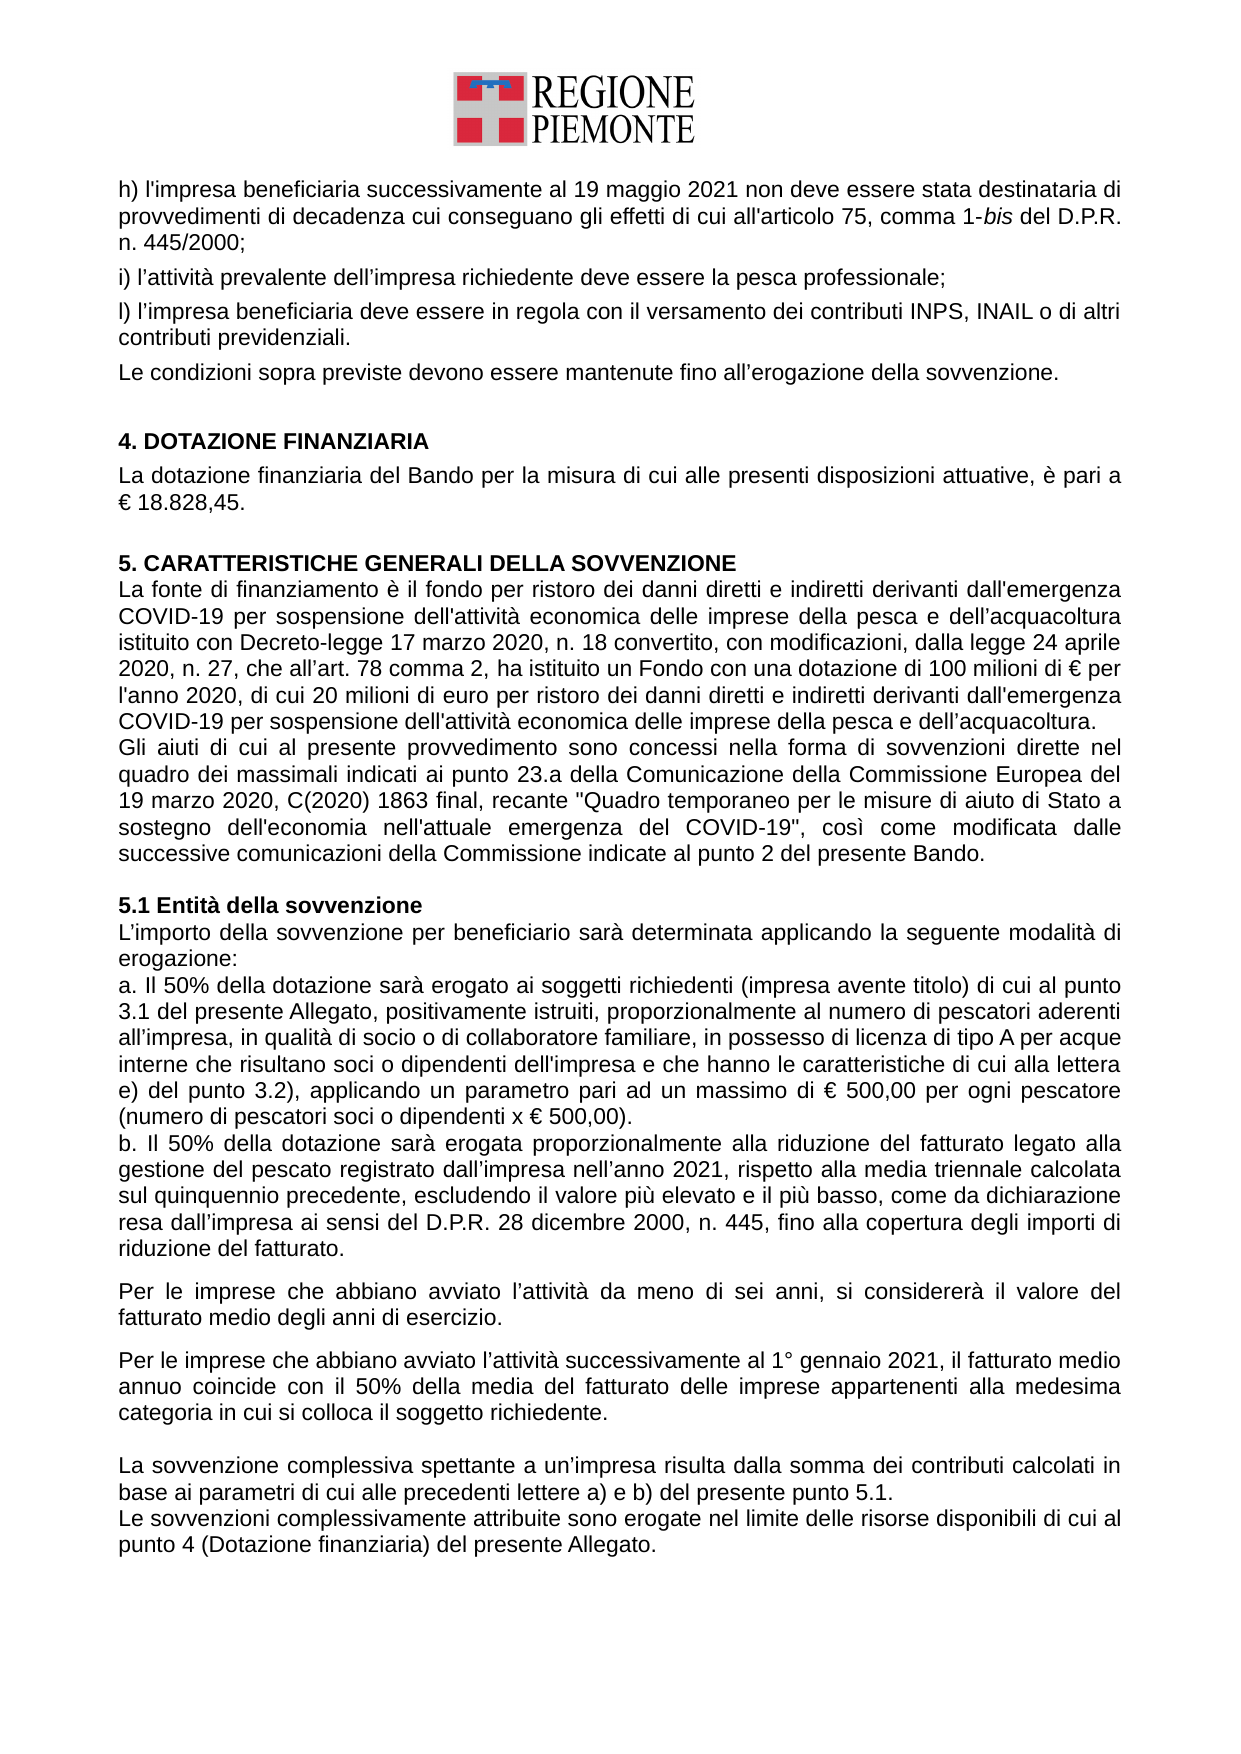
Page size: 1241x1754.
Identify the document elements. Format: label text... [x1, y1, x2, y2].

text 4. DOTAZIONE FINANZIARIA [118, 428, 1122, 454]
text Le sovvenzioni complessivamente attribuite sono erogate nel limite delle risorse disponibili di cui al punto 4 (Dotazione finanziaria) del presente Allegato. [118, 1505, 1122, 1557]
text La sovvenzione complessiva spettante a un’impresa risulta dalla somma dei contributi calcolati in base ai parametri di cui alle precedenti lettere a) e b) del presente punto 5.1. [118, 1452, 1122, 1505]
text Gli aiuti di cui al presente provvedimento sono concessi nella forma di sovvenzioni dirette nel quadro dei massimali indicati ai punto 23.a della Comunicazione della Commissione Europea del 19 marzo 2020, C(2020) 1863 final, recante "Quadro temporaneo per le misure di aiuto di Stato a sostegno dell'economia nell'attuale emergenza del COVID-19", così come modificata dalle successive comunicazioni della Commissione indicate al punto 2 del presente Bando. [118, 734, 1122, 866]
text 5.1 Entità della sovvenzione [118, 892, 1122, 919]
text i) l’attività prevalente dell’impresa richiedente deve essere la pesca professionale; [118, 263, 1122, 290]
text a. Il 50% della dotazione sarà erogato ai soggetti richiedenti (impresa avente titolo) di cui al punto 3.1 del presente Allegato, positivamente istruiti, proporzionalmente al numero di pescatori aderenti all’impresa, in qualità di socio o di collaboratore familiare, in possesso di licenza di tipo A per acque interne che risultano soci o dipendenti dell'impresa e che hanno le caratteristiche di cui alla lettera e) del punto 3.2), applicando un parametro pari ad un massimo di € 500,00 per ogni pescatore (numero di pescatori soci o dipendenti x € 500,00). [118, 972, 1122, 1130]
text h) l'impresa beneficiaria successivamente al 19 maggio 2021 non deve essere stata destinataria di provvedimenti di decadenza cui conseguano gli effetti di cui all'articolo 75, comma 1-bis del D.P.R. n. 445/2000; [118, 176, 1122, 255]
text La dotazione finanziaria del Bando per la misura di cui alle presenti disposizioni attuative, è pari a € 18.828,45. [118, 462, 1122, 515]
text Per le imprese che abbiano avviato l’attività successivamente al 1° gennaio 2021, il fatturato medio annuo coincide con il 50% della media del fatturato delle imprese appartenenti alla medesima categoria in cui si colloca il soggetto richiedente. [118, 1347, 1122, 1426]
text Per le imprese che abbiano avviato l’attività da meno di sei anni, si considererà il valore del fatturato medio degli anni di esercizio. [118, 1278, 1122, 1330]
text Le condizioni sopra previste devono essere mantenute fino all’erogazione della sovvenzione. [118, 359, 1122, 385]
text b. Il 50% della dotazione sarà erogata proporzionalmente alla riduzione del fatturato legato alla gestione del pescato registrato dall’impresa nell’anno 2021, rispetto alla media triennale calcolata sul quinquennio precedente, escludendo il valore più elevato e il più basso, come da dichiarazione resa dall’impresa ai sensi del D.P.R. 28 dicembre 2000, n. 445, fino alla copertura degli importi di riduzione del fatturato. [118, 1130, 1122, 1261]
text 5. CARATTERISTICHE GENERALI DELLA SOVVENZIONE [118, 550, 1122, 576]
text L’importo della sovvenzione per beneficiario sarà determinata applicando la seguente modalità di erogazione: [118, 919, 1122, 972]
text La fonte di finanziamento è il fondo per ristoro dei danni diretti e indiretti derivanti dall'emergenza COVID-19 per sospensione dell'attività economica delle imprese della pesca e dell’acquacoltura istituito con Decreto-legge 17 marzo 2020, n. 18 convertito, con modificazioni, dalla legge 24 aprile 2020, n. 27, che all’art. 78 comma 2, ha istituito un Fondo con una dotazione di 100 milioni di € per l'anno 2020, di cui 20 milioni di euro per ristoro dei danni diretti e indiretti derivanti dall'emergenza COVID-19 per sospensione dell'attività economica delle imprese della pesca e dell’acquacoltura. [118, 576, 1122, 734]
picture [446, 68, 702, 150]
text l) l’impresa beneficiaria deve essere in regola con il versamento dei contributi INPS, INAIL o di altri contributi previdenziali. [118, 298, 1122, 351]
